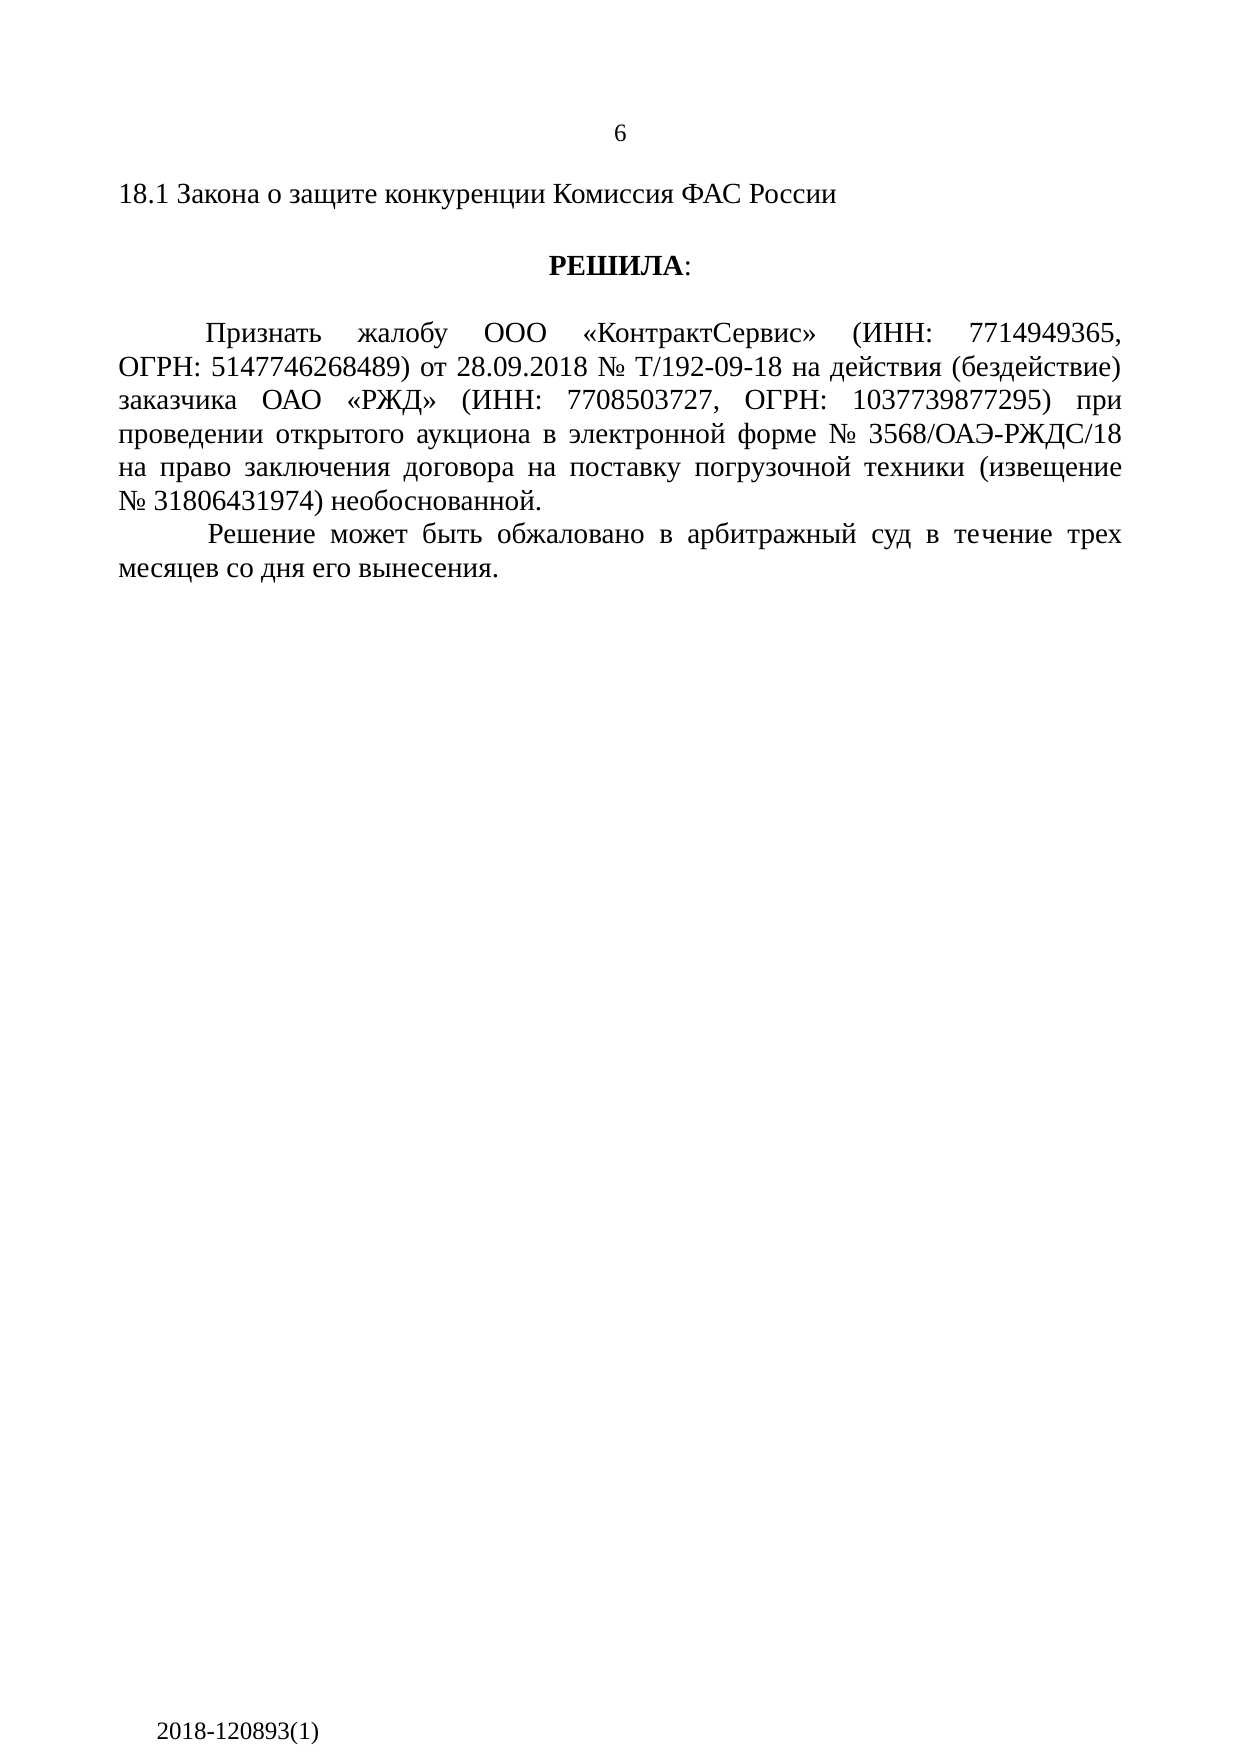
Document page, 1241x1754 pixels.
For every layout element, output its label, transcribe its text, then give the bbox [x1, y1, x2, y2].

text Признать жалобу ООО «КонтрактСервис» (ИНН: 7714949365, ОГРН: 5147746268489) от 28.09.2018 № Т/192-09-18 на действия (бездействие) заказчика ОАО «РЖД» (ИНН: 7708503727, ОГРН: 1037739877295) при проведении открытого аукциона в электронной форме № 3568/ОАЭ-РЖДС/18 на право заключения договора на поставку погрузочной техники (извещение № 31806431974) необоснованной. [118, 315, 1122, 517]
text РЕШИЛА: [118, 248, 1122, 282]
text Решение может быть обжаловано в арбитражный суд в течение трех месяцев со дня его вынесения. [118, 517, 1122, 584]
text 18.1 Закона о защите конкуренции Комиссия ФАС России [118, 176, 1122, 210]
